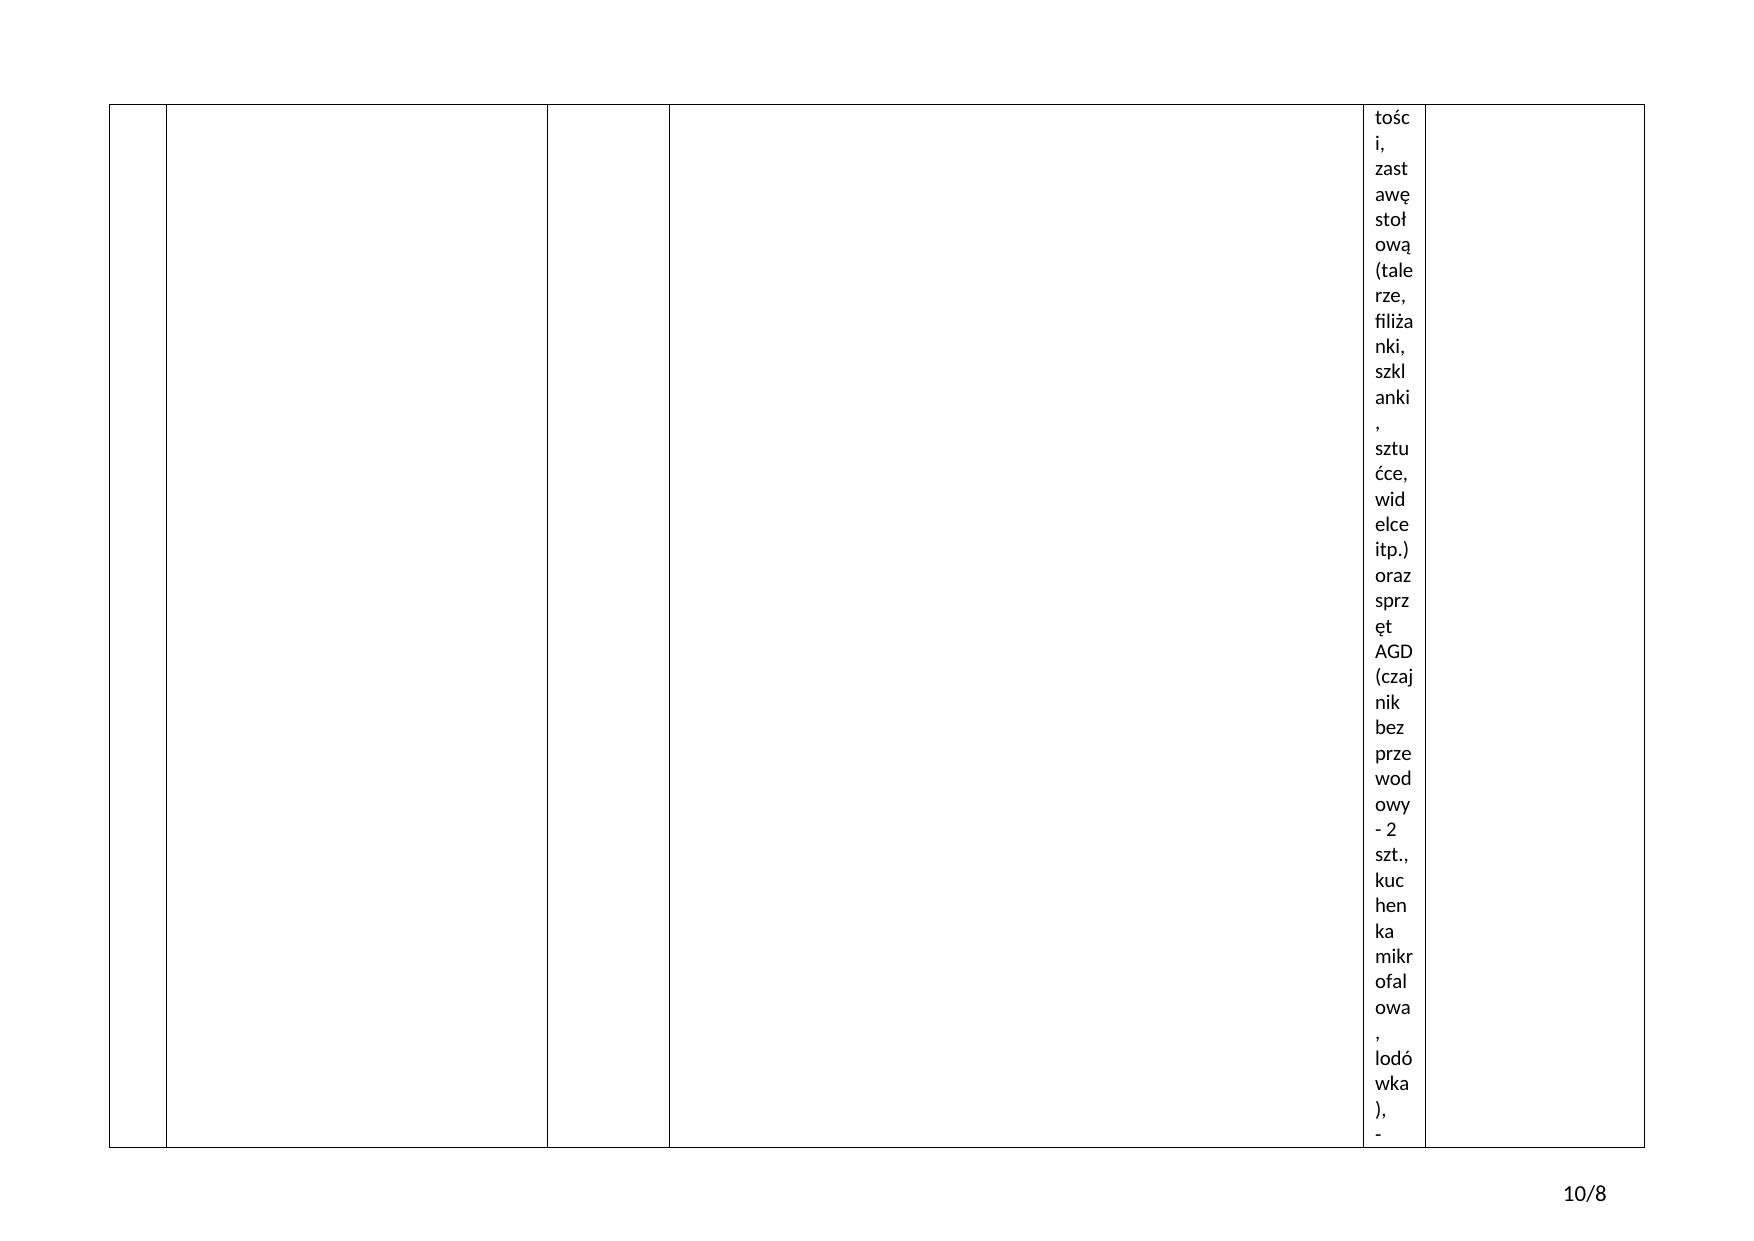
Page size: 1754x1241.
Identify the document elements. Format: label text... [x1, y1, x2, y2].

table_cell [167, 105, 547, 1147]
table_cell tości, zastawę stołową (talerze, filiżanki, szklanki, sztućce, widelce itp.) oraz sprzęt AGD (czajnik bezprzewodowy - 2 szt., kuchenka mikrofalowa, lodówka), [1364, 105, 1425, 1147]
table_cell [1426, 105, 1644, 1147]
table_cell [670, 105, 1363, 1147]
table_cell [548, 105, 669, 1147]
table_cell [110, 105, 166, 1147]
